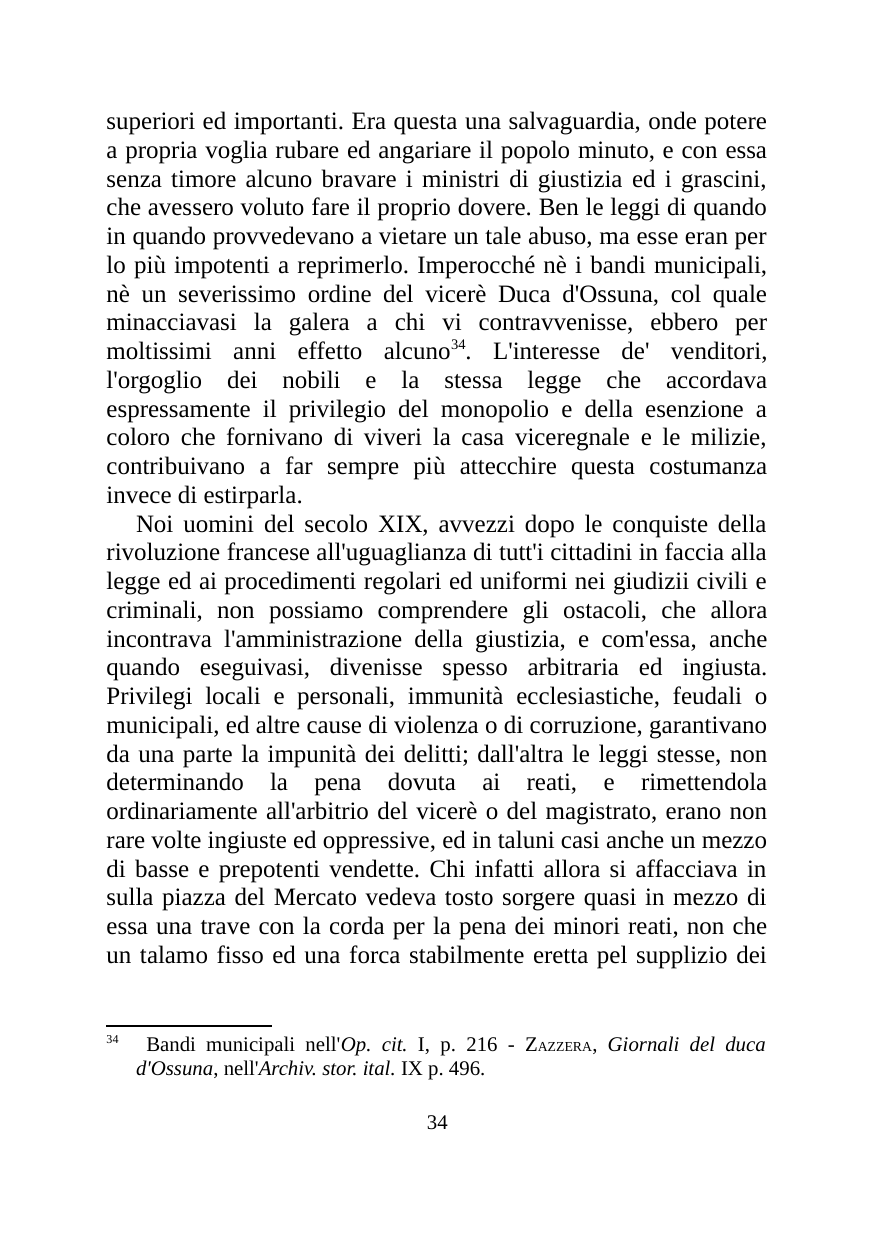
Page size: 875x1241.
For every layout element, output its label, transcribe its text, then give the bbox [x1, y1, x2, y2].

text Noi uomini del secolo XIX, avvezzi dopo le conquiste della rivoluzione francese all'uguaglianza di tutt'i cittadini in faccia alla legge ed ai procedimenti regolari ed uniformi nei giudizii civili e criminali, non possiamo comprendere gli ostacoli, che allora incontrava l'amministrazione della giustizia, e com'essa, anche quando eseguivasi, divenisse spesso arbitraria ed ingiusta. Privilegi locali e personali, immunità ecclesiastiche, feudali o municipali, ed altre cause di violenza o di corruzione, garantivano da una parte la impunità dei delitti; dall'altra le leggi stesse, non determinando la pena dovuta ai reati, e rimettendola ordinariamente all'arbitrio del vicerè o del magistrato, erano non rare volte ingiuste ed oppressive, ed in taluni casi anche un mezzo di basse e prepotenti vendette. Chi infatti allora si affacciava in sulla piazza del Mercato vedeva tosto sorgere quasi in mezzo di essa una trave con la corda per la pena dei minori reati, non che un talamo fisso ed una forca stabilmente eretta pel supplizio dei [106, 509, 768, 969]
text Bandi municipali nell'Op. cit. I, p. 216 - Zazzera, Giornali del duca d'Ossuna, nell'Archiv. stor. ital. IX p. 496. [106, 1032, 768, 1080]
text superiori ed importanti. Era questa una salvaguardia, onde potere a propria voglia rubare ed angariare il popolo minuto, e con essa senza timore alcuno bravare i ministri di giustizia ed i grascini, che avessero voluto fare il proprio dovere. Ben le leggi di quando in quando provvedevano a vietare un tale abuso, ma esse eran per lo più impotenti a reprimerlo. Imperocché nè i bandi municipali, nè un severissimo ordine del vicerè Duca d'Ossuna, col quale minacciavasi la galera a chi vi contravvenisse, ebbero per moltissimi anni effetto alcuno. L'interesse de' venditori, l'orgoglio dei nobili e la stessa legge che accordava espressamente il privilegio del monopolio e della esenzione a coloro che fornivano di viveri la casa viceregnale e le milizie, contribuivano a far sempre più attecchire questa costumanza invece di estirparla. [106, 106, 768, 509]
